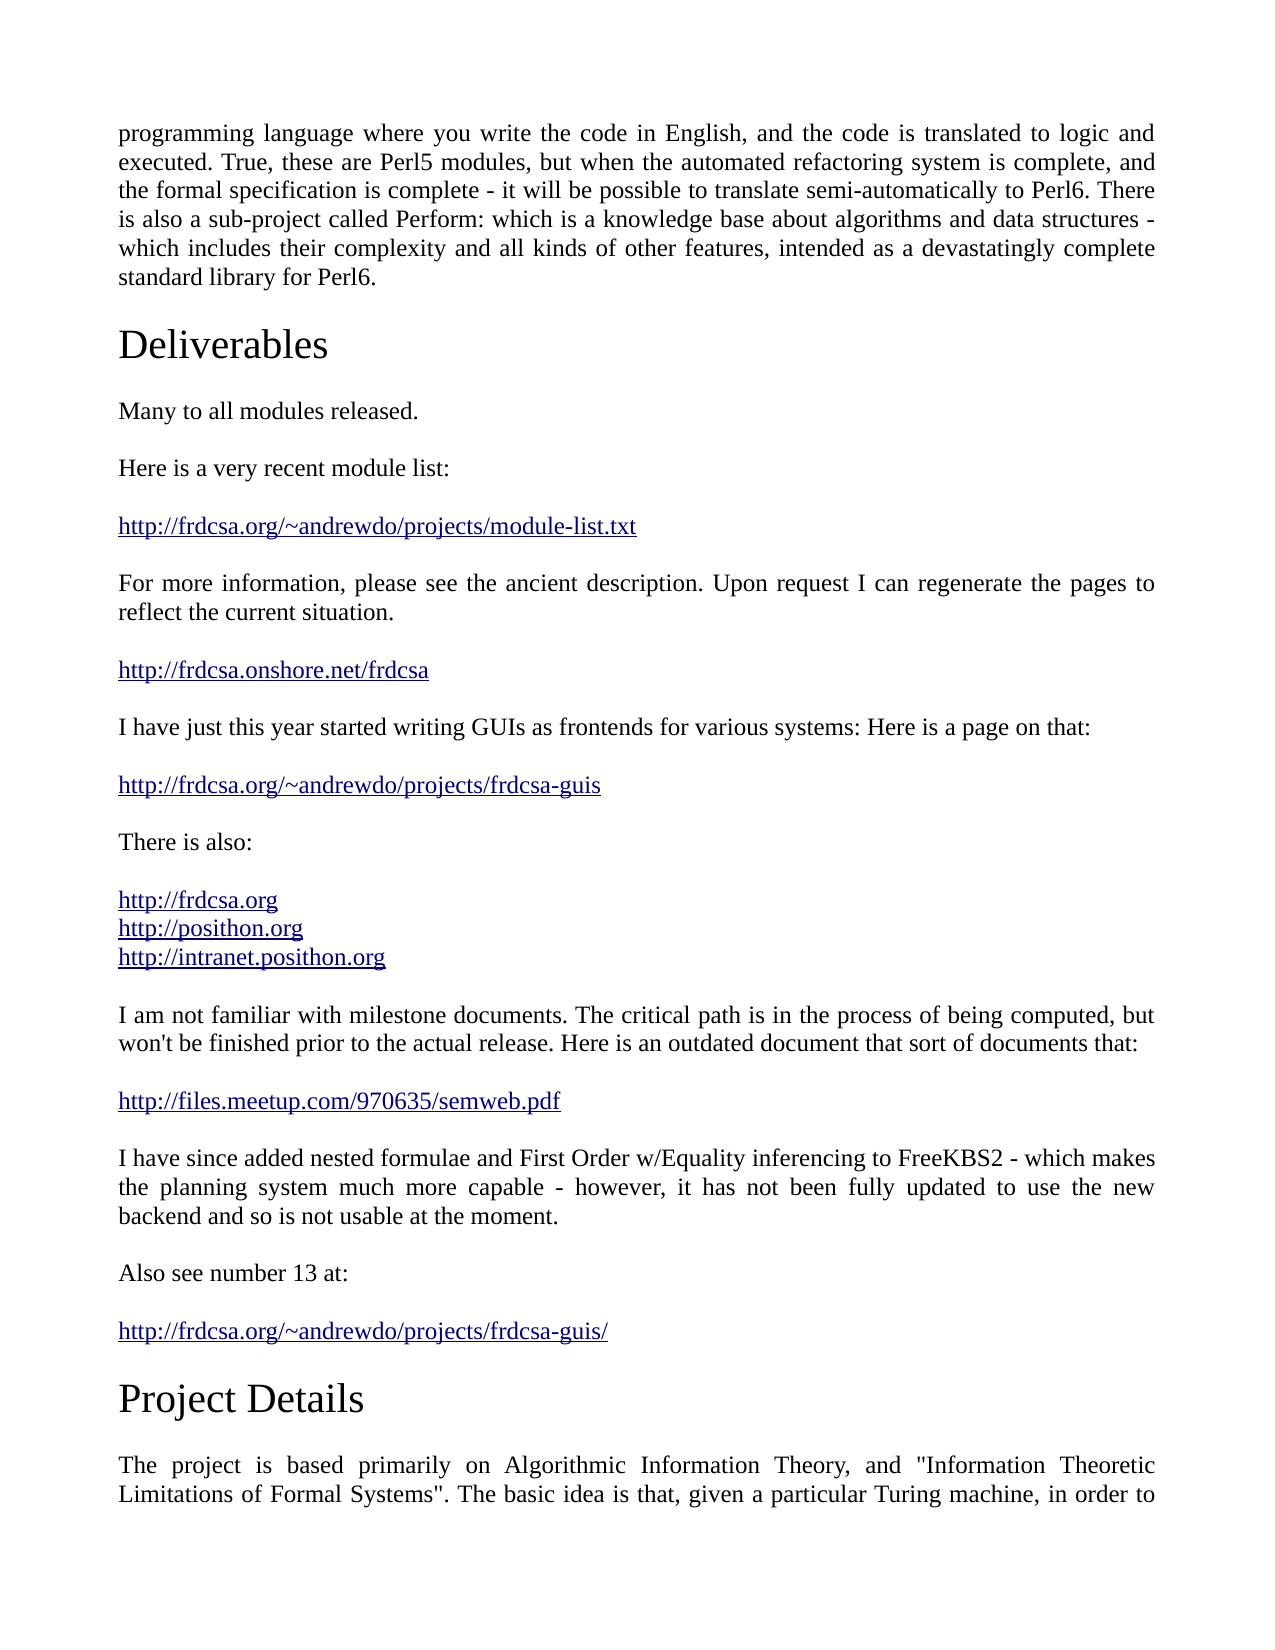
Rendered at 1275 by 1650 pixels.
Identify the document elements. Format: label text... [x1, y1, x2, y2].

text programming language where you write the code in English, and the code is translated to logic and executed. True, these are Perl5 modules, but when the automated refactoring system is complete, and the formal specification is complete - it will be possible to translate semi-automatically to Perl6. There is also a sub-project called Perform: which is a knowledge base about algorithms and data structures - which includes their complexity and all kinds of other features, intended as a devastatingly complete standard library for Perl6. [118, 118, 1157, 291]
text http://frdcsa.org/~andrewdo/projects/frdcsa-guis/ [118, 1316, 1157, 1345]
text There is also: [118, 827, 1157, 856]
text I am not familiar with milestone documents. The critical path is in the process of being computed, but won't be finished prior to the actual release. Here is an outdated document that sort of documents that: [118, 1000, 1157, 1057]
text http://frdcsa.org [118, 885, 1157, 913]
text Many to all modules released. [118, 396, 1157, 425]
text Here is a very recent module list: [118, 453, 1157, 482]
text http://frdcsa.onshore.net/frdcsa [118, 655, 1157, 683]
text Also see number 13 at: [118, 1258, 1157, 1287]
text I have just this year started writing GUIs as frontends for various systems: Here is a page on that: [118, 712, 1157, 741]
text http://frdcsa.org/~andrewdo/projects/module-list.txt [118, 511, 1157, 540]
text http://intranet.posithon.org [118, 942, 1157, 971]
text I have since added nested formulae and First Order w/Equality inferencing to FreeKBS2 - which makes the planning system much more capable - however, it has not been fully updated to use the new backend and so is not usable at the moment. [118, 1143, 1157, 1230]
text Project Details [118, 1373, 1157, 1421]
text http://posithon.org [118, 913, 1157, 942]
text http://frdcsa.org/~andrewdo/projects/frdcsa-guis [118, 770, 1157, 798]
text For more information, please see the ancient description. Upon request I can regenerate the pages to reflect the current situation. [118, 568, 1157, 626]
text Deliverables [118, 319, 1157, 367]
text The project is based primarily on Algorithmic Information Theory, and "Information Theoretic Limitations of Formal Systems". The basic idea is that, given a particular Turing machine, in order to [118, 1450, 1157, 1508]
text http://files.meetup.com/970635/semweb.pdf [118, 1086, 1157, 1115]
